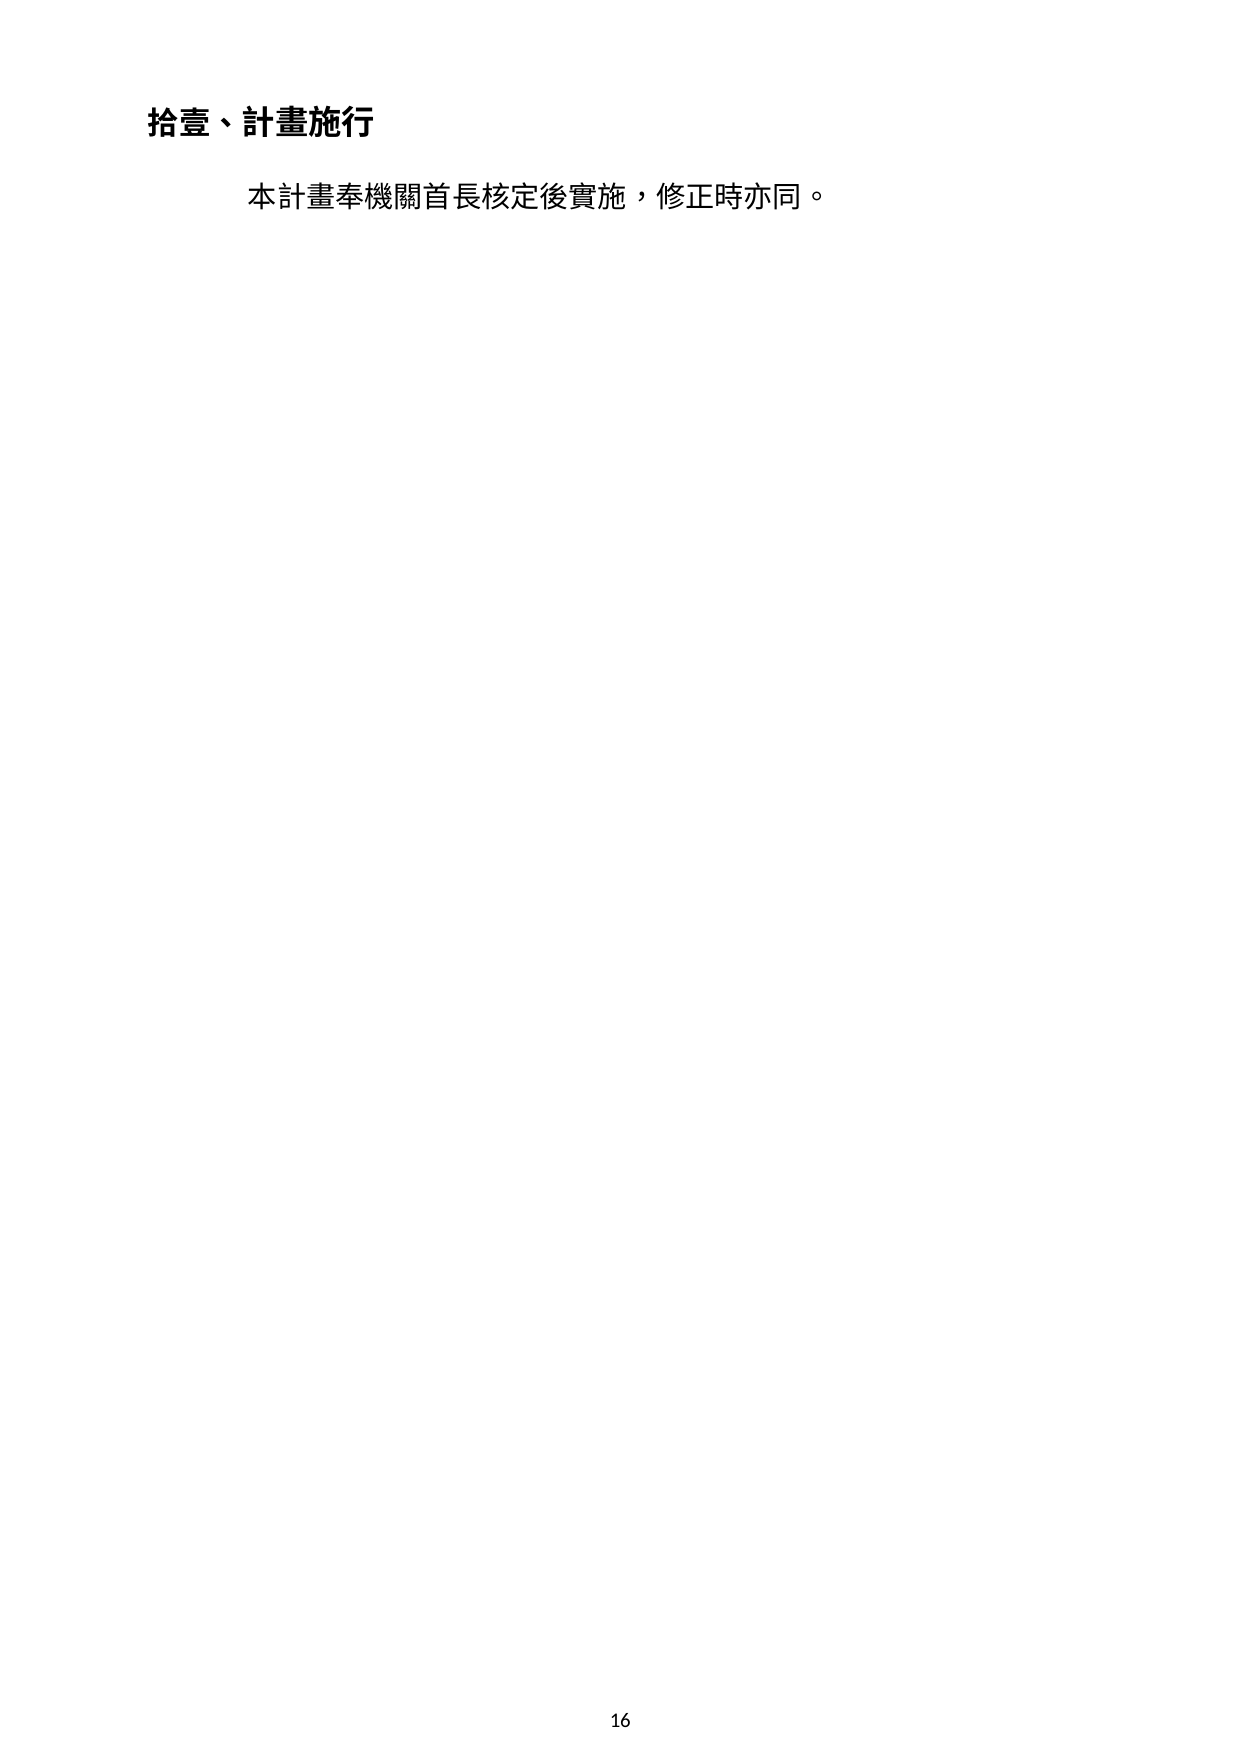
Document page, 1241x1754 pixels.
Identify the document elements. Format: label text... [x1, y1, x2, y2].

text 本計畫奉機關首長核定後實施，修正時亦同。 [248, 157, 1068, 232]
text 拾壹、計畫施行 [148, 82, 1092, 157]
